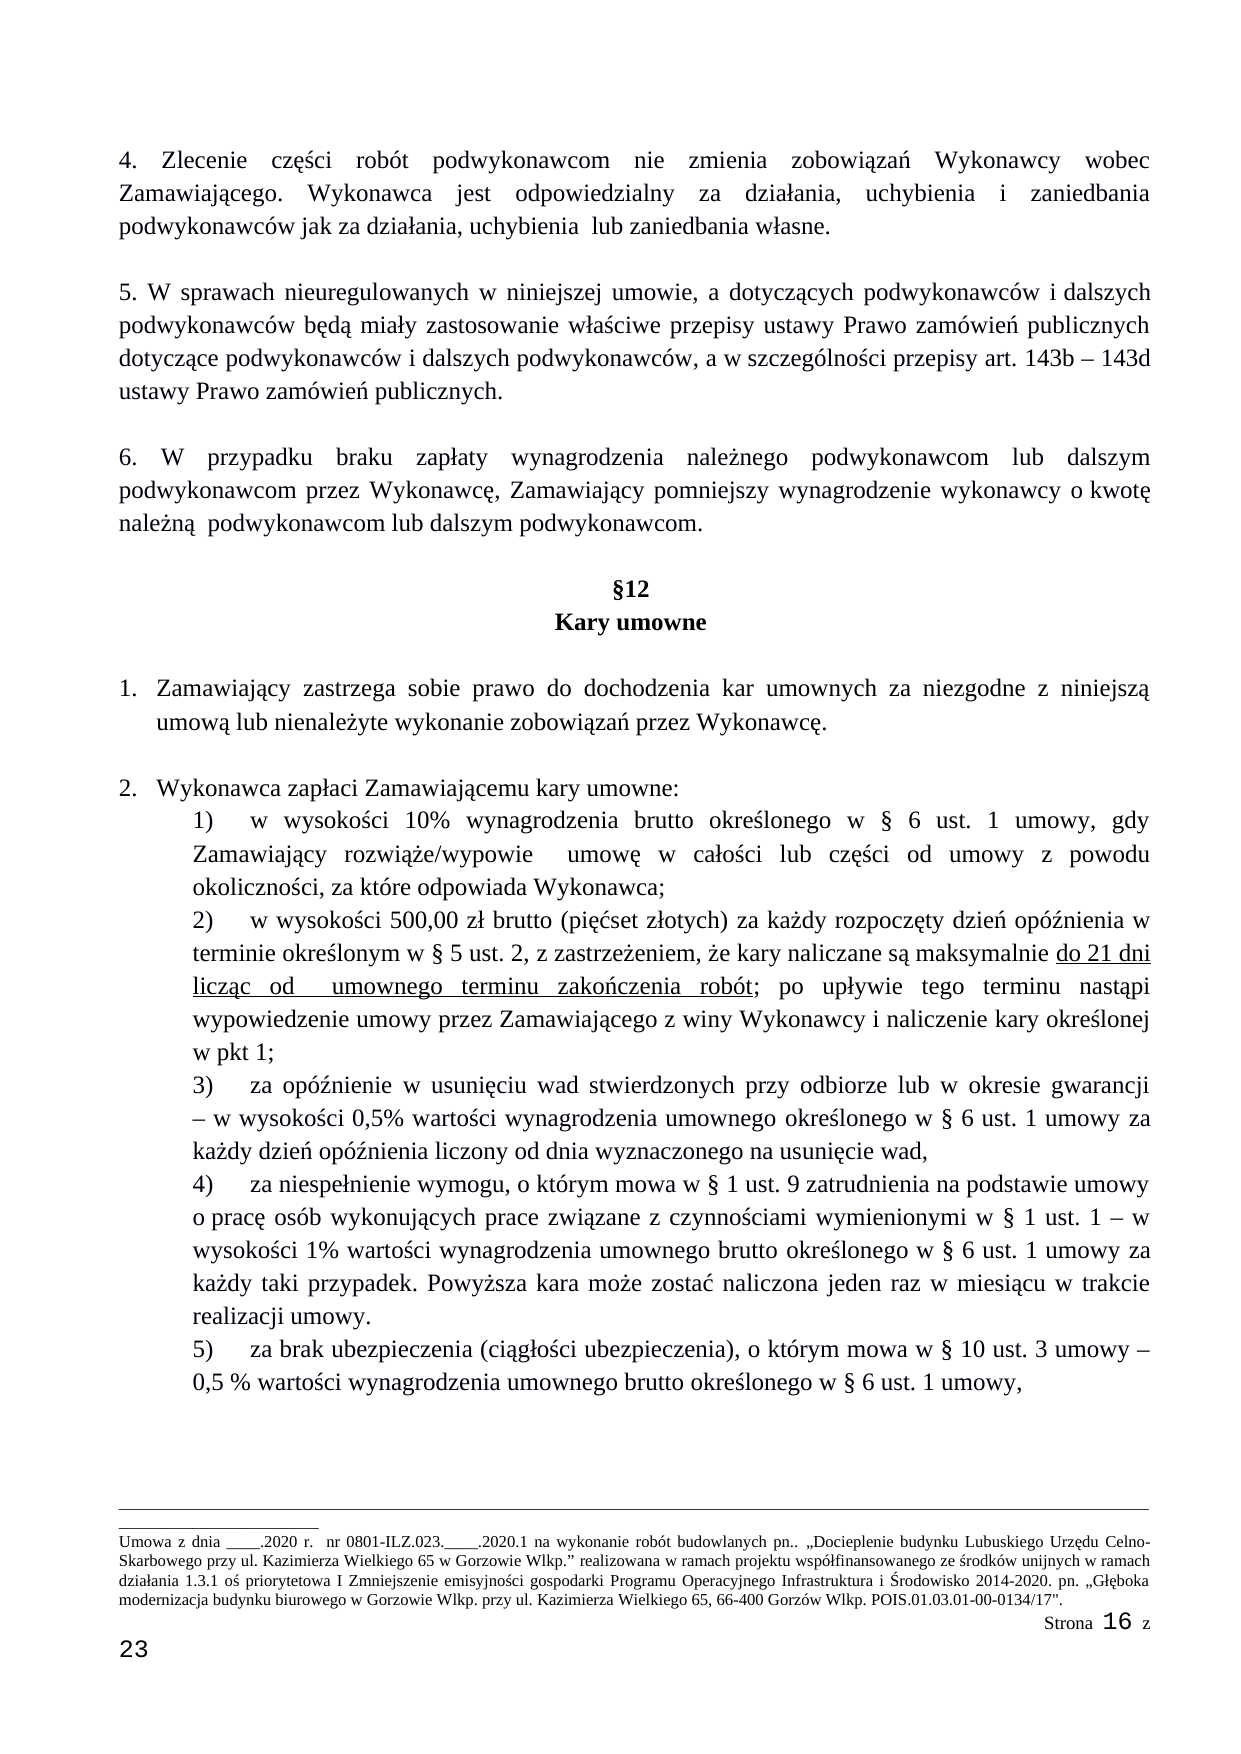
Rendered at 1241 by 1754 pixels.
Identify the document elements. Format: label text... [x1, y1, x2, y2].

list w wysokości 10% wynagrodzenia brutto określonego w § 6 ust. 1 umowy, gdy Zamawiający rozwiąże/wypowie umowę w całości lub części od umowy z powodu okoliczności, za które odpowiada Wykonawca; [192, 806, 1151, 900]
list 4. Zlecenie części robót podwykonawcom nie zmienia zobowiązań Wykonawcy wobec Zamawiającego. Wykonawca jest odpowiedzialny za działania, uchybienia i zaniedbania podwykonawców jak za działania, uchybienia lub zaniedbania własne. [119, 145, 1151, 240]
list w wysokości 500,00 zł brutto (pięćset złotych) za każdy rozpoczęty dzień opóźnienia w terminie określonym w § 5 ust. 2, z zastrzeżeniem, że kary naliczane są maksymalnie do 21 dni licząc od umownego terminu zakończenia robót; po upływie tego terminu nastąpi wypowiedzenie umowy przez Zamawiającego z winy Wykonawcy i naliczenie kary określonej w pkt 1; [192, 905, 1151, 1066]
list 5. W sprawach nieuregulowanych w niniejszej umowie, a dotyczących podwykonawców i dalszych podwykonawców będą miały zastosowanie właściwe przepisy ustawy Prawo zamówień publicznych dotyczące podwykonawców i dalszych podwykonawców, a w szczególności przepisy art. 143b – 143d ustawy Prawo zamówień publicznych. [119, 277, 1151, 405]
list za brak ubezpieczenia (ciągłości ubezpieczenia), o którym mowa w § 10 ust. 3 umowy – 0,5 % wartości wynagrodzenia umownego brutto określonego w § 6 ust. 1 umowy, [192, 1334, 1151, 1396]
list za opóźnienie w usunięciu wad stwierdzonych przy odbiorze lub w okresie gwarancji – w wysokości 0,5% wartości wynagrodzenia umownego określonego w § 6 ust. 1 umowy za każdy dzień opóźnienia liczony od dnia wyznaczonego na usunięcie wad, [192, 1070, 1151, 1164]
list Zamawiający zastrzega sobie prawo do dochodzenia kar umownych za niezgodne z niniejszą umową lub nienależyte wykonanie zobowiązań przez Wykonawcę. [119, 673, 1151, 735]
list za niespełnienie wymogu, o którym mowa w § 1 ust. 9 zatrudnienia na podstawie umowy o pracę osób wykonujących prace związane z czynnościami wymienionymi w § 1 ust. 1 – w wysokości 1% wartości wynagrodzenia umownego brutto określonego w § 6 ust. 1 umowy za każdy taki przypadek. Powyższa kara może zostać naliczona jeden raz w miesiącu w trakcie realizacji umowy. [192, 1169, 1151, 1330]
text Kary umowne [119, 607, 1142, 636]
list 6. W przypadku braku zapłaty wynagrodzenia należnego podwykonawcom lub dalszym podwykonawcom przez Wykonawcę, Zamawiający pomniejszy wynagrodzenie wykonawcy o kwotę należną podwykonawcom lub dalszym podwykonawcom. [119, 442, 1151, 537]
text §12 [119, 574, 1142, 603]
list Wykonawca zapłaci Zamawiającemu kary umowne: [119, 773, 1151, 801]
